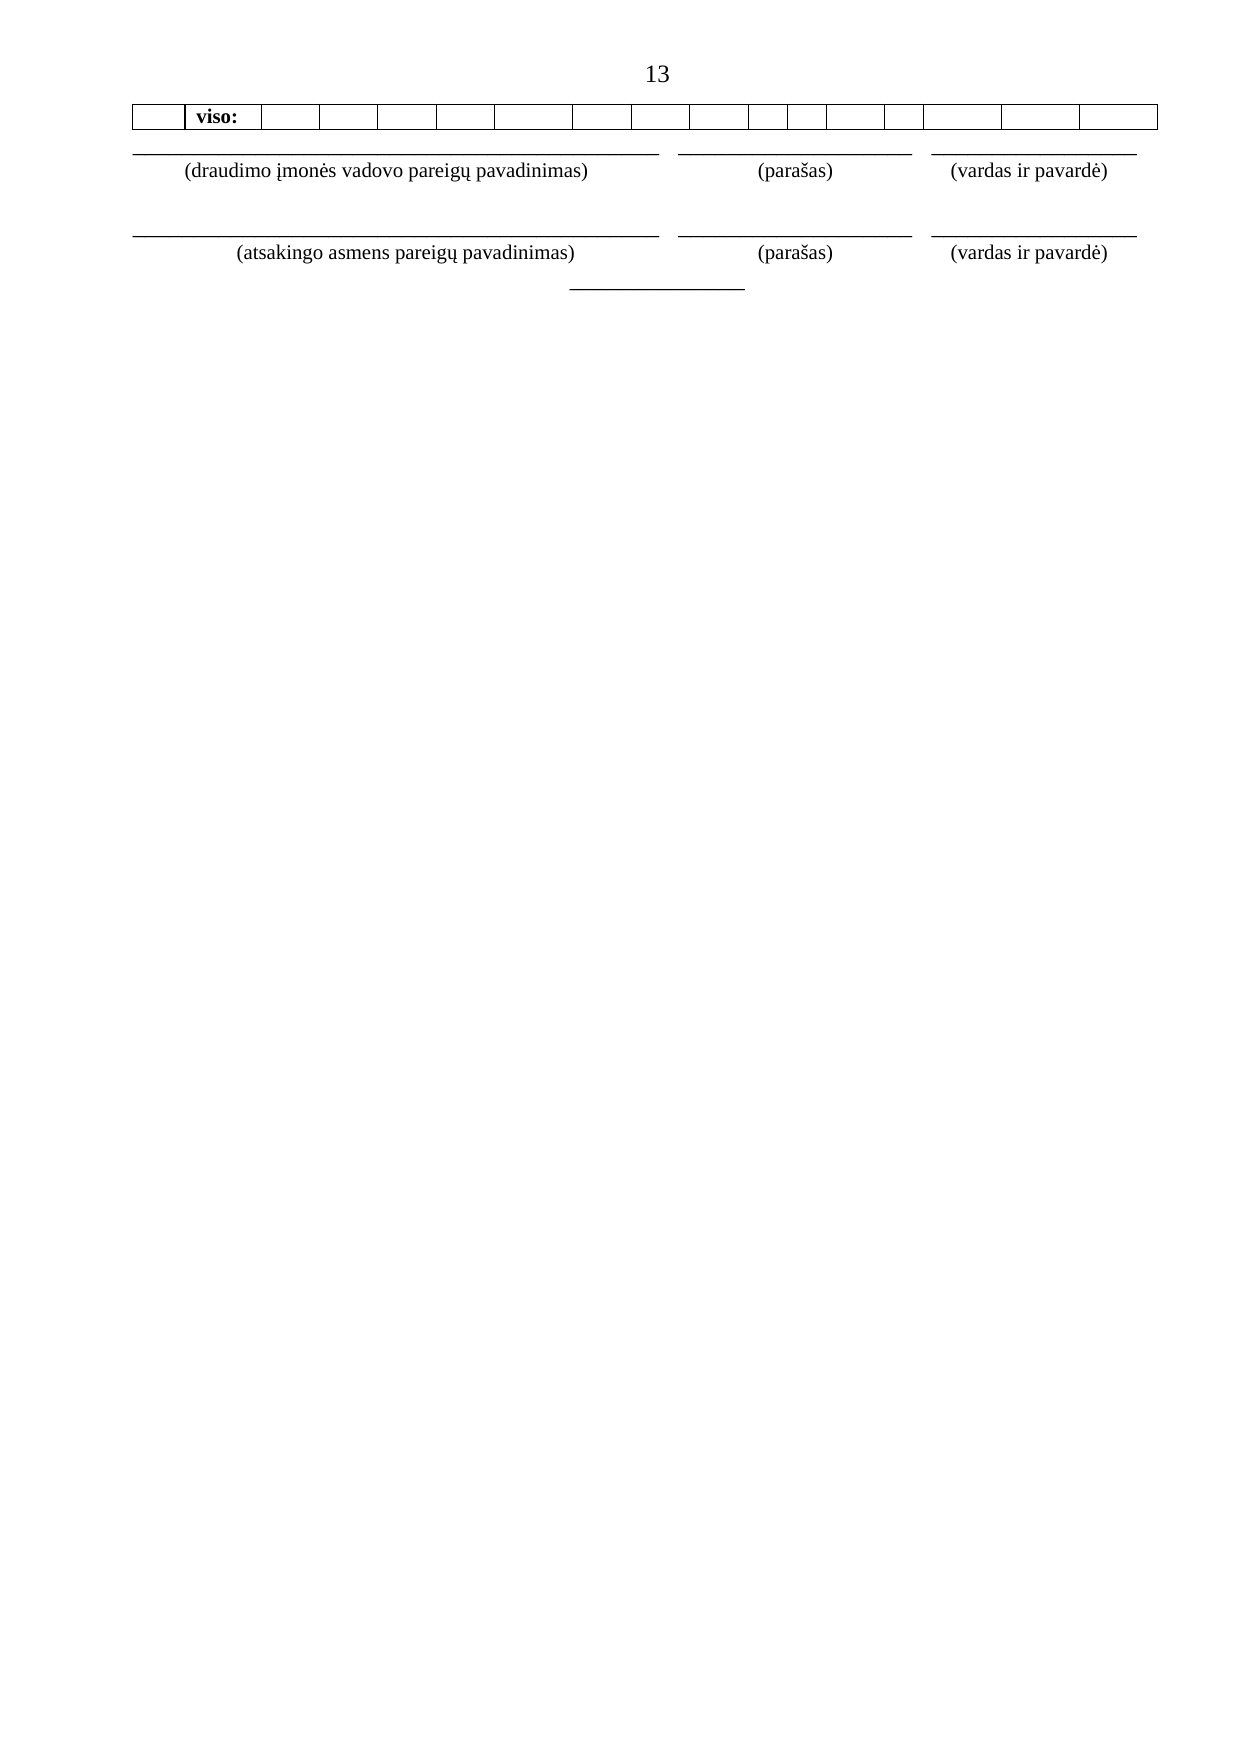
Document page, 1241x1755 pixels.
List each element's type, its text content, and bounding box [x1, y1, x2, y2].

table_cell viso: [186, 105, 261, 128]
table_cell [885, 105, 923, 128]
table_cell [495, 105, 572, 128]
text (atsakingo asmens pareigų pavadinimas) (parašas) (vardas ir pavardė) [133, 240, 1181, 264]
table_cell [320, 105, 377, 128]
text ______________ [133, 264, 1181, 293]
table_cell [632, 105, 689, 128]
table_cell [924, 105, 1001, 128]
table_cell [1002, 105, 1079, 128]
table_cell [827, 105, 884, 128]
table_cell [749, 105, 787, 128]
table_cell [573, 105, 631, 128]
text (draudimo įmonės vadovo pareigų pavadinimas) (parašas) (vardas ir pavardė) [133, 158, 1181, 182]
table_cell [262, 105, 319, 128]
table_cell [690, 105, 748, 128]
table_cell [437, 105, 494, 128]
table_cell [378, 105, 436, 128]
table_cell [1080, 105, 1157, 128]
table_cell [133, 105, 184, 128]
table_cell [788, 105, 826, 128]
